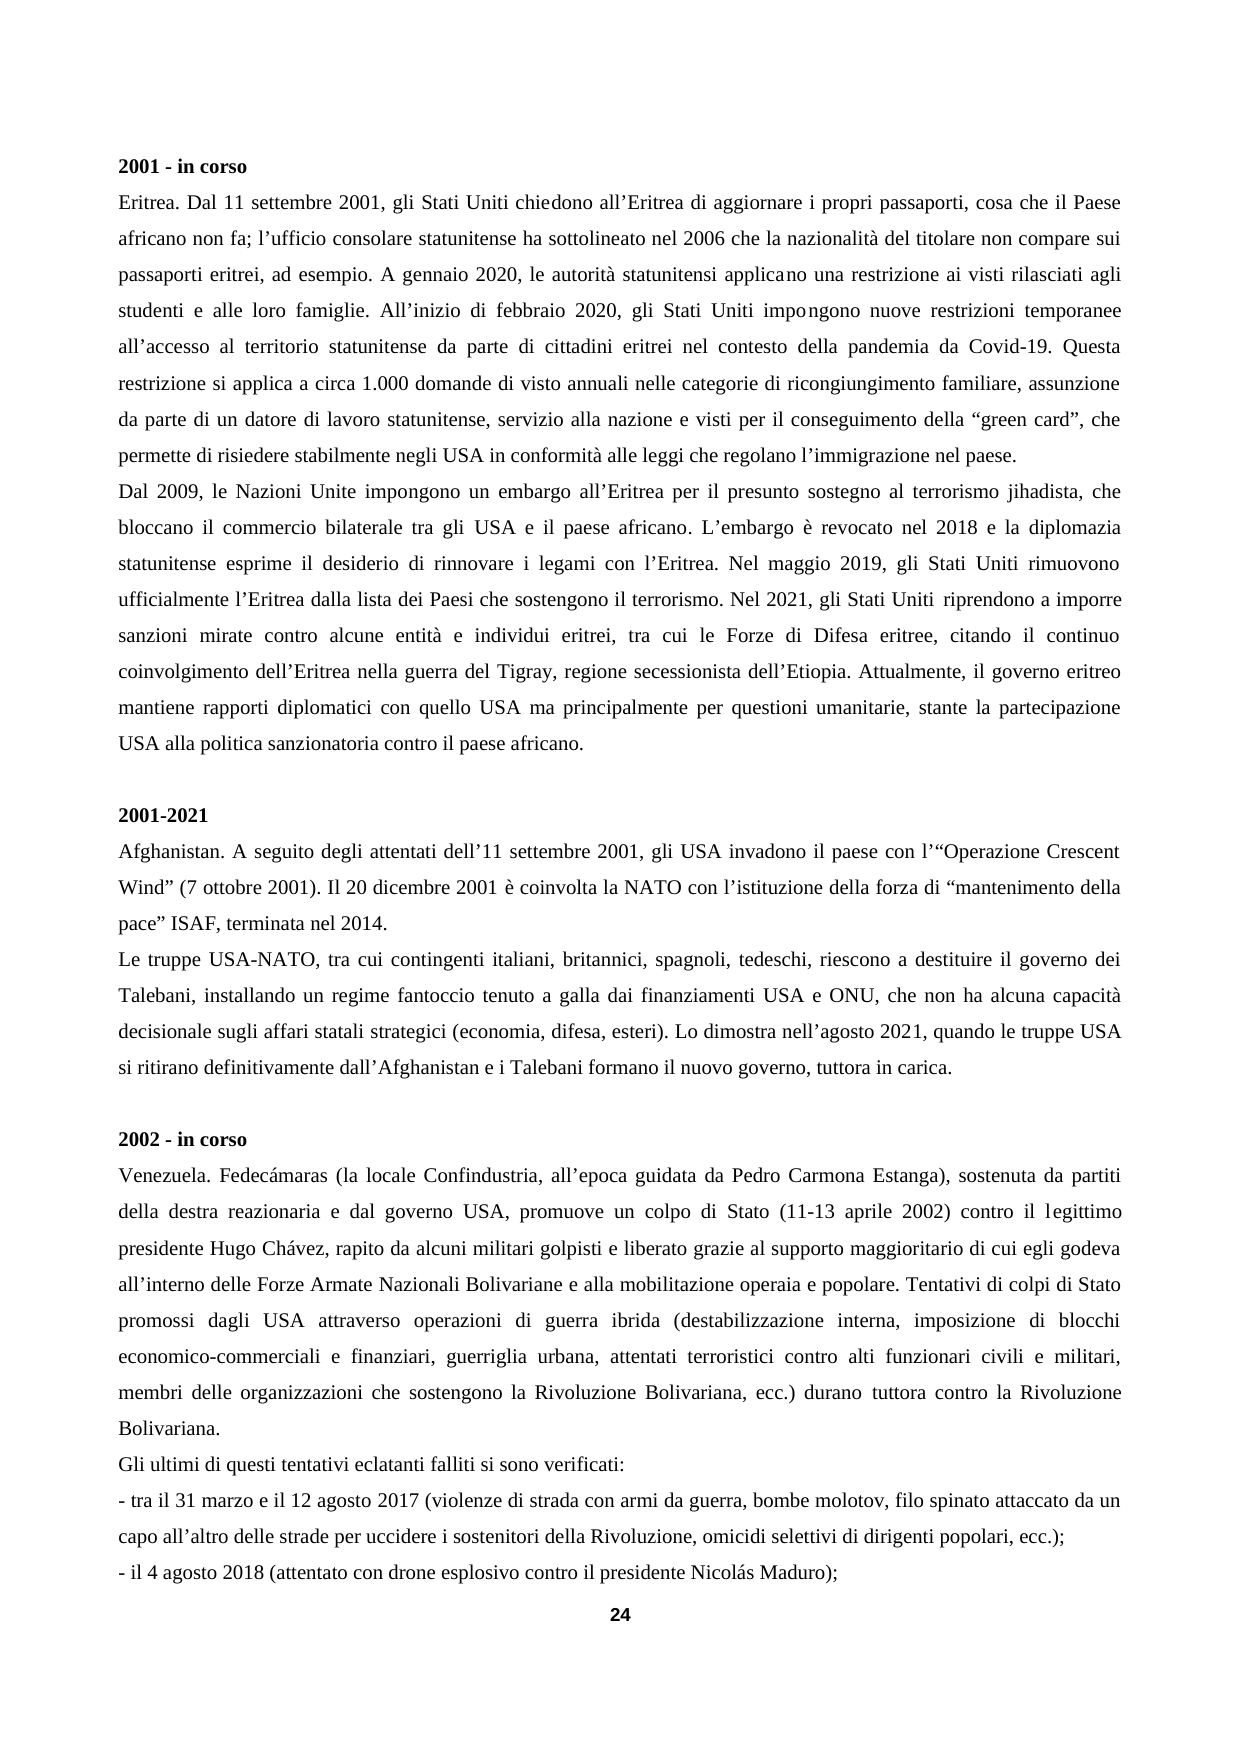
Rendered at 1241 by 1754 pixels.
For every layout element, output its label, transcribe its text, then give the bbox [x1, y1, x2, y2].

text 2001-2021 [118, 803, 1122, 827]
text Le truppe USA-NATO, tra cui contingenti italiani, britannici, spagnoli, tedeschi, riescono a destituire il governo dei Talebani, installando un regime fantoccio tenuto a galla dai finanziamenti USA e ONU, che non ha alcuna capacità decisionale sugli affari statali strategici (economia, difesa, esteri). Lo dimostra nell’agosto 2021, quando le truppe USA si ritirano definitivamente dall’Afghanistan e i Talebani formano il nuovo governo, tuttora in carica. [118, 947, 1122, 1079]
text Dal 2009, le Nazioni Unite impongono un embargo all’Eritrea per il presunto sostegno al terrorismo jihadista, che bloccano il commercio bilaterale tra gli USA e il paese africano. L’embargo è revocato nel 2018 e la diplomazia statunitense esprime il desiderio di rinnovare i legami con l’Eritrea. Nel maggio 2019, gli Stati Uniti rimuovono ufficialmente l’Eritrea dalla lista dei Paesi che sostengono il terrorismo. Nel 2021, gli Stati Uniti riprendono a imporre sanzioni mirate contro alcune entità e individui eritrei, tra cui le Forze di Difesa eritree, citando il continuo coinvolgimento dell’Eritrea nella guerra del Tigray, regione secessionista dell’Etiopia. Attualmente, il governo eritreo mantiene rapporti diplomatici con quello USA ma principalmente per questioni umanitarie, stante la partecipazione USA alla politica sanzionatoria contro il paese africano. [118, 478, 1122, 755]
text - tra il 31 marzo e il 12 agosto 2017 (violenze di strada con armi da guerra, bombe molotov, filo spinato attaccato da un capo all’altro delle strade per uccidere i sostenitori della Rivoluzione, omicidi selettivi di dirigenti popolari, ecc.); [118, 1488, 1122, 1548]
text Gli ultimi di questi tentativi eclatanti falliti si sono verificati: [118, 1452, 1122, 1476]
text - il 4 agosto 2018 (attentato con drone esplosivo contro il presidente Nicolás Maduro); [118, 1560, 1122, 1584]
text Venezuela. Fedecámaras (la locale Confindustria, all’epoca guidata da Pedro Carmona Estanga), sostenuta da partiti della destra reazionaria e dal governo USA, promuove un colpo di Stato (11-13 aprile 2002) contro il legittimo presidente Hugo Chávez, rapito da alcuni militari golpisti e liberato grazie al supporto maggioritario di cui egli godeva all’interno delle Forze Armate Nazionali Bolivariane e alla mobilitazione operaia e popolare. Tentativi di colpi di Stato promossi dagli USA attraverso operazioni di guerra ibrida (destabilizzazione interna, imposizione di blocchi economico-commerciali e finanziari, guerriglia urbana, attentati terroristici contro alti funzionari civili e militari, membri delle organizzazioni che sostengono la Rivoluzione Bolivariana, ecc.) durano tuttora contro la Rivoluzione Bolivariana. [118, 1163, 1122, 1440]
text 2001 - in corso [118, 154, 1122, 178]
text Afghanistan. A seguito degli attentati dell’11 settembre 2001, gli USA invadono il paese con l’“Operazione Crescent Wind” (7 ottobre 2001). Il 20 dicembre 2001 è coinvolta la NATO con l’istituzione della forza di “mantenimento della pace” ISAF, terminata nel 2014. [118, 839, 1122, 935]
text 2002 - in corso [118, 1127, 1122, 1151]
text Eritrea. Dal 11 settembre 2001, gli Stati Uniti chiedono all’Eritrea di aggiornare i propri passaporti, cosa che il Paese africano non fa; l’ufficio consolare statunitense ha sottolineato nel 2006 che la nazionalità del titolare non compare sui passaporti eritrei, ad esempio. A gennaio 2020, le autorità statunitensi applicano una restrizione ai visti rilasciati agli studenti e alle loro famiglie. All’inizio di febbraio 2020, gli Stati Uniti impongono nuove restrizioni temporanee all’accesso al territorio statunitense da parte di cittadini eritrei nel contesto della pandemia da Covid-19. Questa restrizione si applica a circa 1.000 domande di visto annuali nelle categorie di ricongiungimento familiare, assunzione da parte di un datore di lavoro statunitense, servizio alla nazione e visti per il conseguimento della “green card”, che permette di risiedere stabilmente negli USA in conformità alle leggi che regolano l’immigrazione nel paese. [118, 190, 1122, 467]
